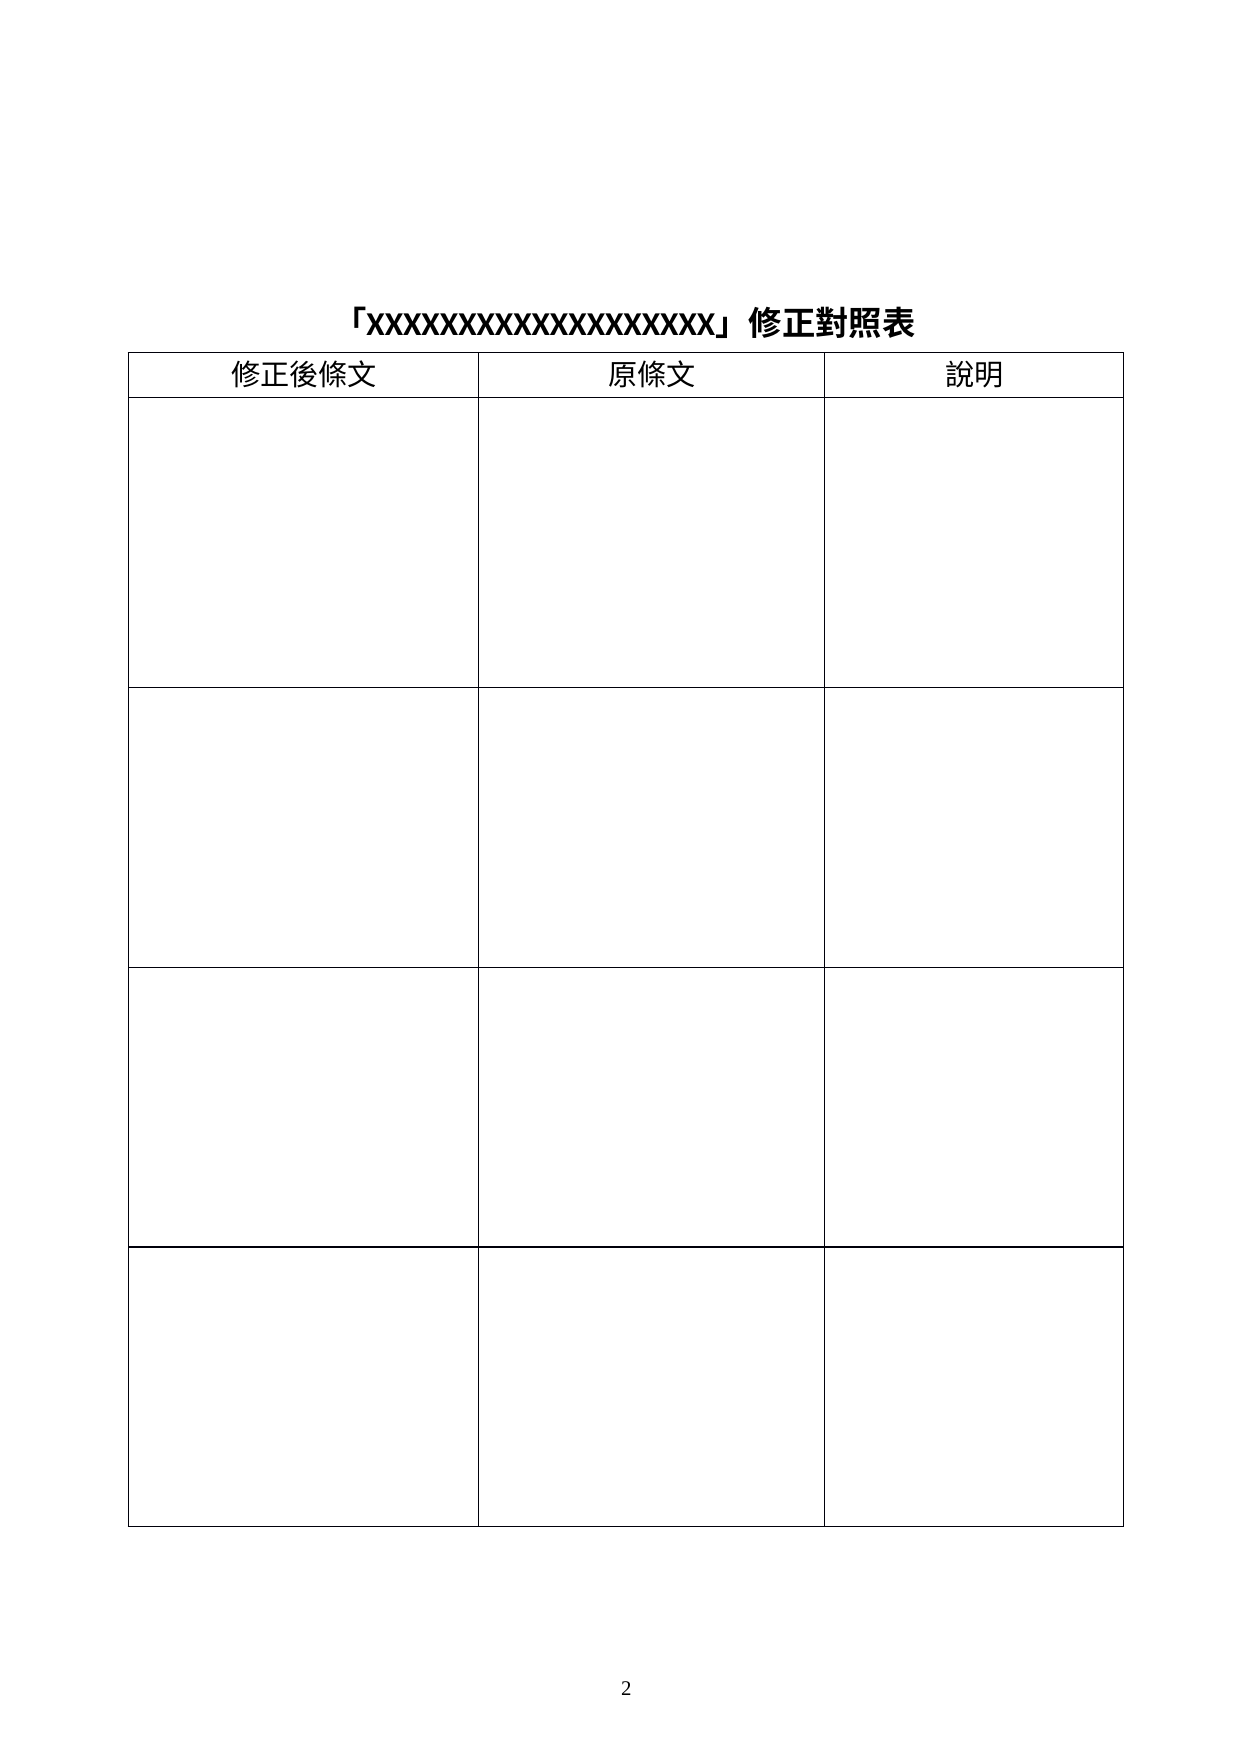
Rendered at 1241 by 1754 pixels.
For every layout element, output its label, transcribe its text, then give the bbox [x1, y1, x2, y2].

table_header 說明 [825, 353, 1123, 397]
table_header 原條文 [479, 353, 824, 397]
table_cell [479, 688, 824, 967]
table_cell [825, 968, 1123, 1246]
table_cell [479, 968, 824, 1246]
table_cell [479, 1248, 824, 1526]
table_cell [825, 398, 1123, 687]
table_cell [825, 1248, 1123, 1526]
table_cell [129, 398, 478, 687]
table_cell [479, 398, 824, 687]
table_cell [129, 688, 478, 967]
table_header 修正後條文 [129, 353, 478, 397]
table_cell [825, 688, 1123, 967]
table_cell [129, 1248, 478, 1526]
text 「XXXXXXXXXXXXXXXXXXX」修正對照表 [130, 277, 1118, 352]
table_cell [129, 968, 478, 1246]
